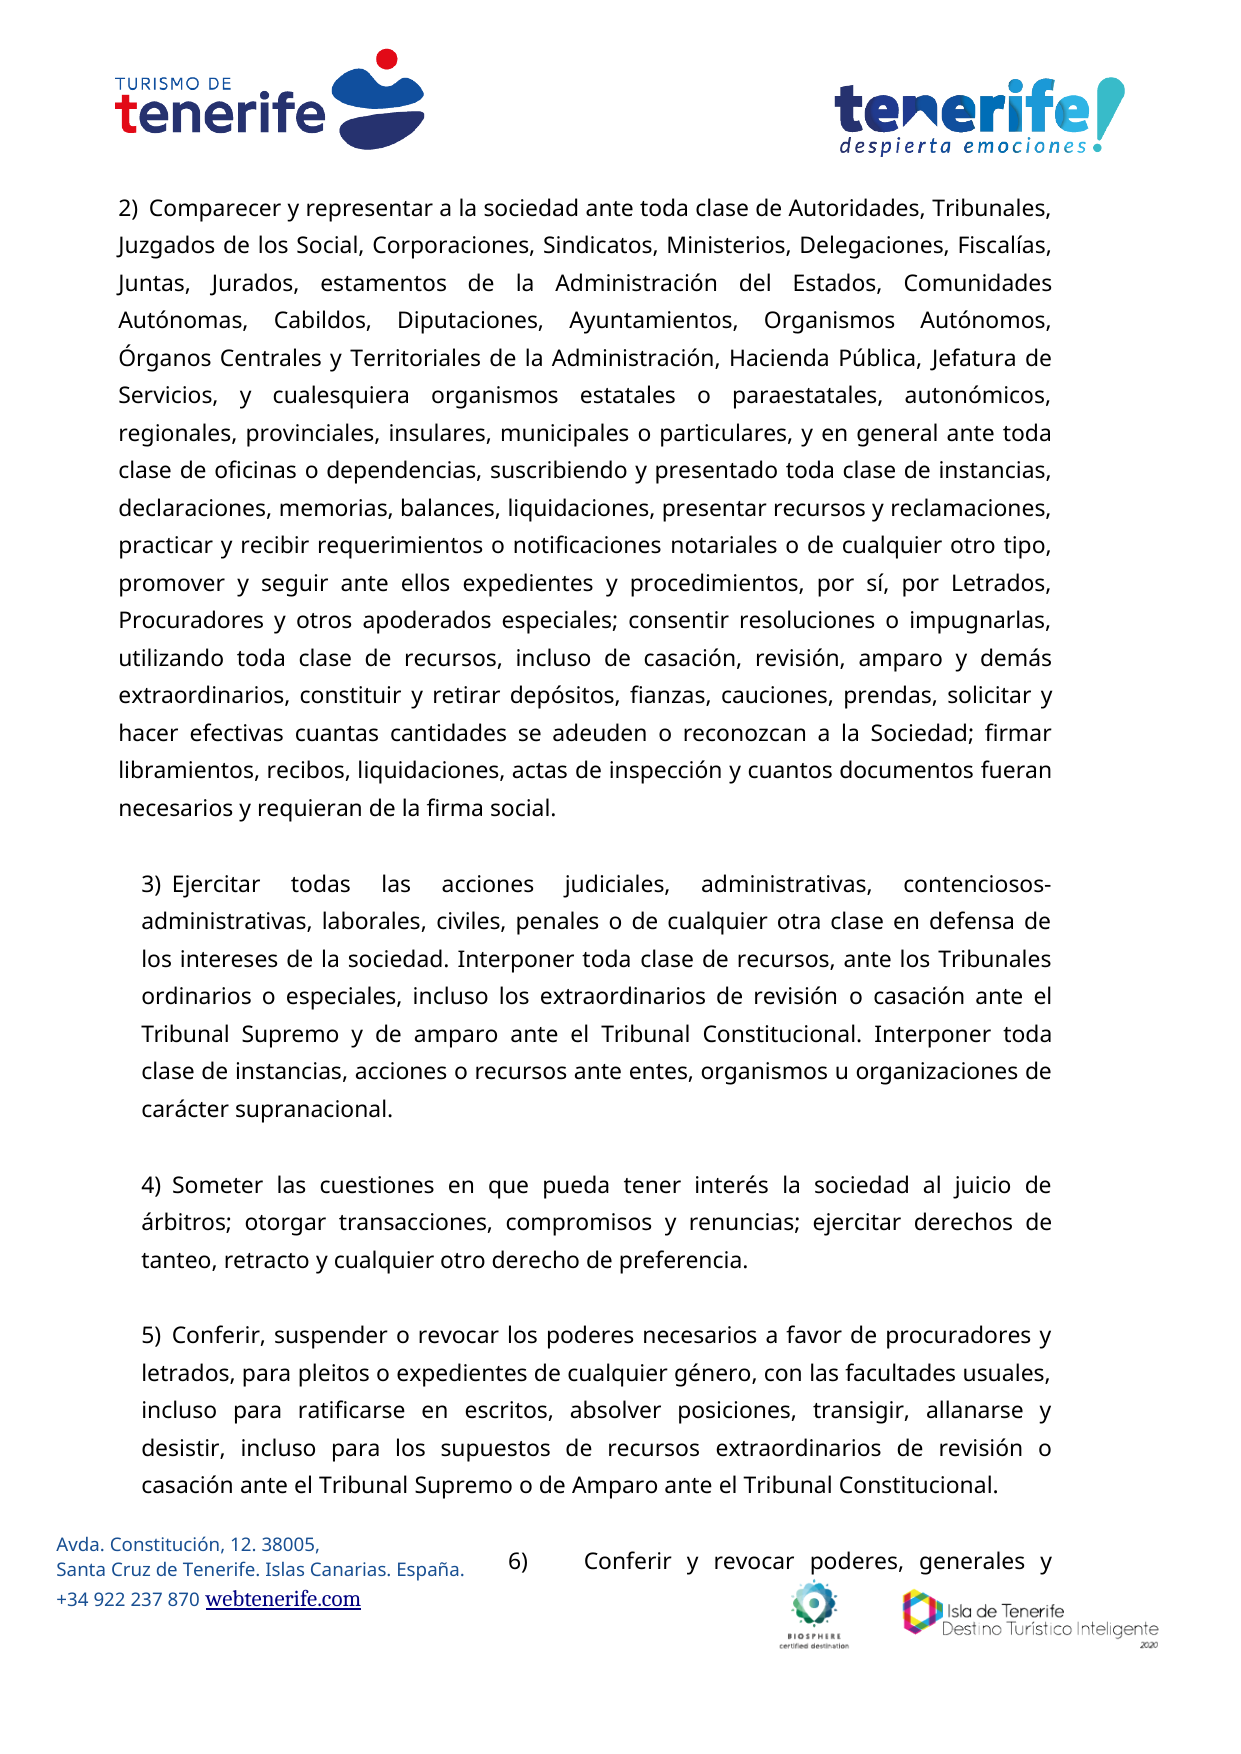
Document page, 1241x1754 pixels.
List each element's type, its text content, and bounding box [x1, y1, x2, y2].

list Someter las cuestiones en que pueda tener interés la sociedad al juicio de árbitros; otorgar transacciones, compromisos y renuncias; ejercitar derechos de tanteo, retracto y cualquier otro derecho de preferencia. [141, 1168, 1052, 1275]
list Comparecer y representar a la sociedad ante toda clase de Autoridades, Tribunales, Juzgados de los Social, Corporaciones, Sindicatos, Ministerios, Delegaciones, Fiscalías, Juntas, Jurados, estamentos de la Administración del Estados, Comunidades Autónomas, Cabildos, Diputaciones, Ayuntamientos, Organismos Autónomos, Órganos Centrales y Territoriales de la Administración, Hacienda Pública, Jefatura de Servicios, y cualesquiera organismos estatales o paraestatales, autonómicos, regionales, provinciales, insulares, municipales o particulares, y en general ante toda clase de oficinas o dependencias, suscribiendo y presentado toda clase de instancias, declaraciones, memorias, balances, liquidaciones, presentar recursos y reclamaciones, practicar y recibir requerimientos o notificaciones notariales o de cualquier otro tipo, promover y seguir ante ellos expedientes y procedimientos, por sí, por Letrados, Procuradores y otros apoderados especiales; consentir resoluciones o impugnarlas, utilizando toda clase de recursos, incluso de casación, revisión, amparo y demás extraordinarios, constituir y retirar depósitos, fianzas, cauciones, prendas, solicitar y hacer efectivas cuantas cantidades se adeuden o reconozcan a la Sociedad; firmar libramientos, recibos, liquidaciones, actas de inspección y cuantos documentos fueran necesarios y requieran de la firma social. [118, 192, 1052, 823]
list Ejercitar todas las acciones judiciales, administrativas, contenciosos-administrativas, laborales, civiles, penales o de cualquier otra clase en defensa de los intereses de la sociedad. Interponer toda clase de recursos, ante los Tribunales ordinarios o especiales, incluso los extraordinarios de revisión o casación ante el Tribunal Supremo y de amparo ante el Tribunal Constitucional. Interponer toda clase de instancias, acciones o recursos ante entes, organismos u organizaciones de carácter supranacional. [141, 868, 1052, 1124]
list Conferir y revocar poderes, generales y [485, 1545, 1052, 1576]
list Conferir, suspender o revocar los poderes necesarios a favor de procuradores y letrados, para pleitos o expedientes de cualquier género, con las facultades usuales, incluso para ratificarse en escritos, absolver posiciones, transigir, allanarse y desistir, incluso para los supuestos de recursos extraordinarios de revisión o casación ante el Tribunal Supremo o de Amparo ante el Tribunal Constitucional. [141, 1319, 1052, 1501]
